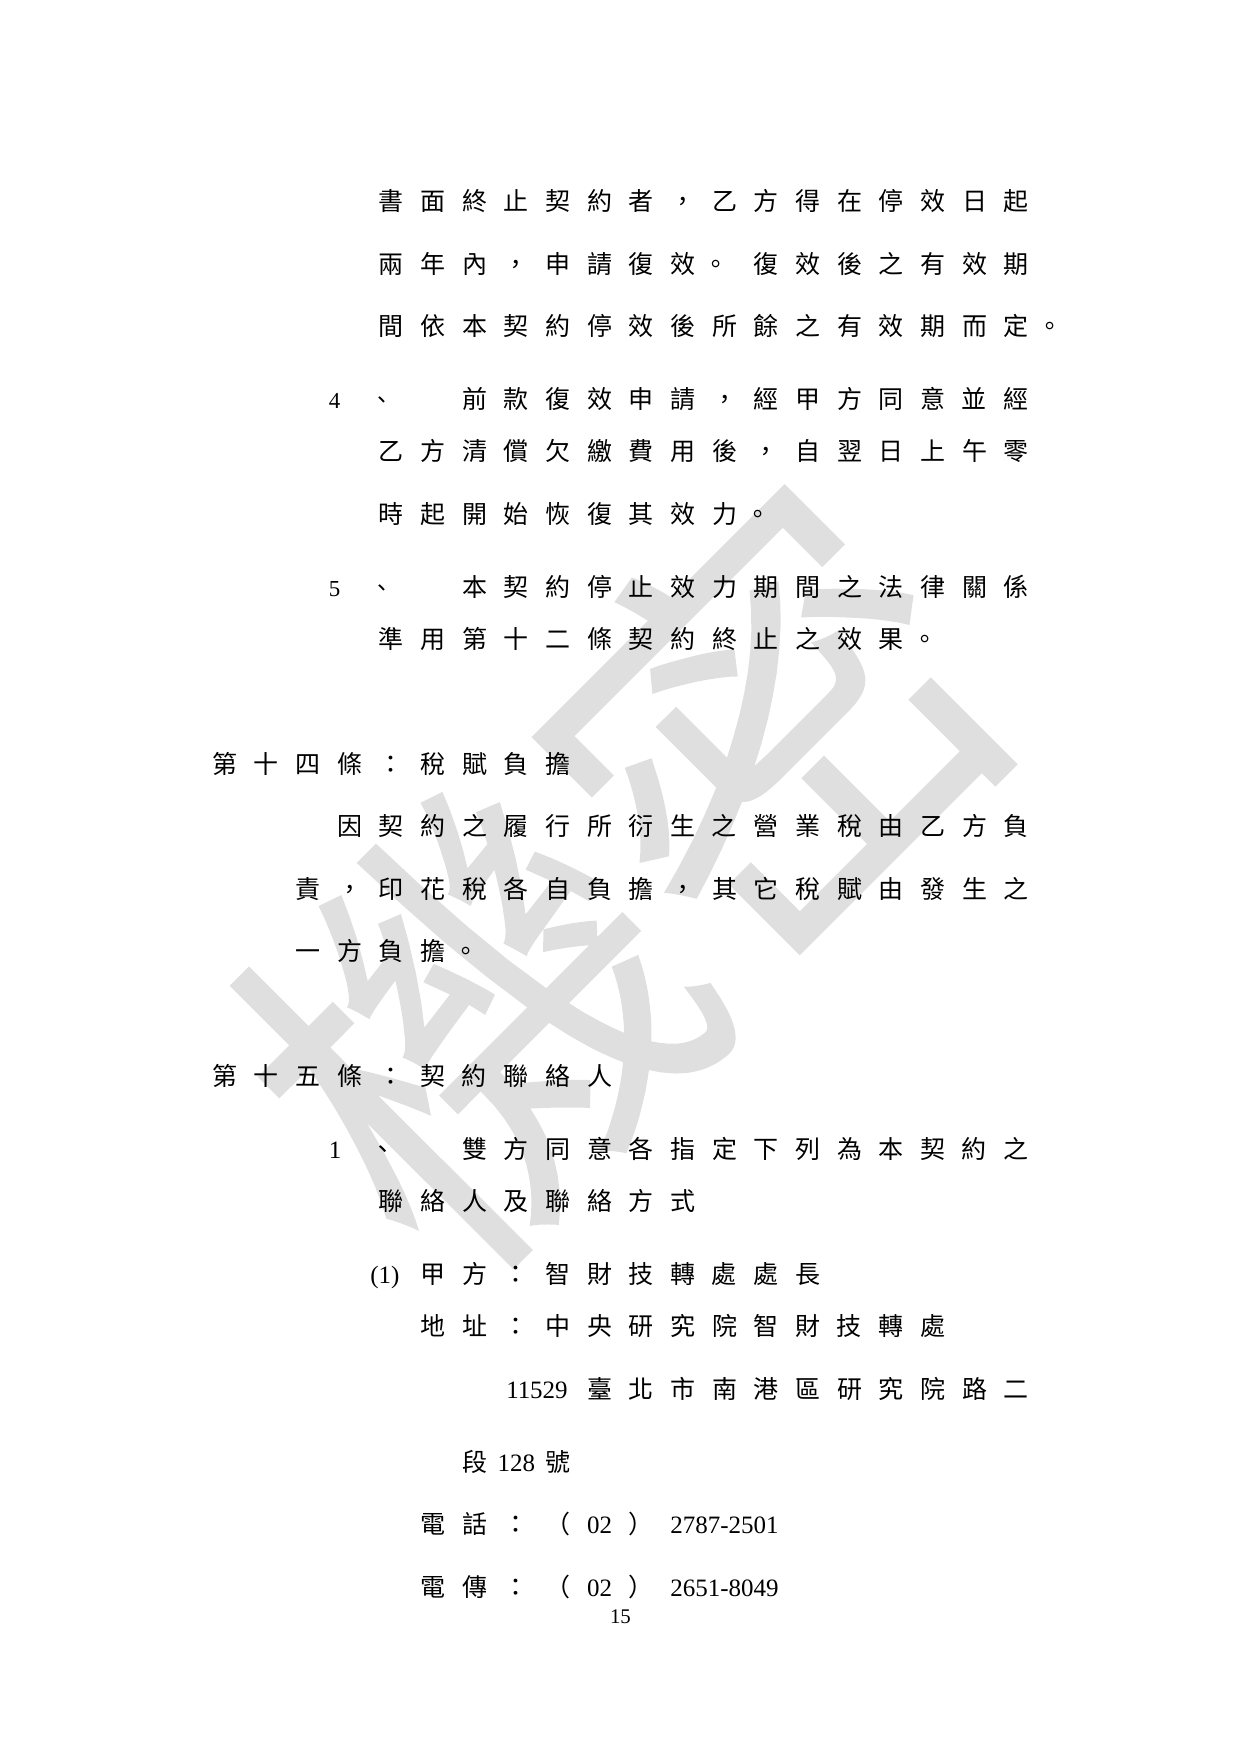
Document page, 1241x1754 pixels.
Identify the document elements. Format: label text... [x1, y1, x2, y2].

text 第十五條：契約聯絡人 [652, 1033, 703, 1043]
text 因契約之履行所衍生之營業稅由乙方負責，印花稅各自負擔，其它稅賦由發生之一方負擔。 [253, 783, 1037, 971]
list 本契約停止效力後，若甲方未以書面終止契約者，乙方得在停效日起兩年內，申請復效。復效後之有效期間依本契約停效後所餘之有效期而定。 [304, 158, 1037, 346]
list 雙方同意各指定下列為本契約之聯絡人及聯絡方式 [304, 1096, 390, 1221]
text [756, 721, 799, 763]
text [692, 721, 737, 756]
text 電傳：（02）2651-8049 [395, 1533, 1037, 1596]
list 本契約停止效力期間之法律關係準用第十二條契約終止之效果。 [654, 533, 1037, 658]
text [976, 721, 1037, 783]
text 第十五條：契約聯絡人 [645, 1033, 1037, 1096]
list 本契約停止效力期間之法律關係準用第十二條契約終止之效果。 [304, 533, 734, 658]
text 第十五條：契約聯絡人 [509, 1033, 622, 1096]
text 第十五條：契約聯絡人 [331, 1033, 436, 1086]
text 第十五條：契約聯絡人 [203, 1033, 288, 1096]
list 雙方同意各指定下列為本契約之聯絡人及聯絡方式 [371, 1129, 464, 1221]
text 第十五條：契約聯絡人 [283, 1076, 326, 1096]
text 第十四條：稅賦負擔 [203, 721, 576, 783]
text 11529臺北市南港區研究院路二段128號 [453, 1346, 1037, 1471]
list 雙方同意各指定下列為本契約之聯絡人及聯絡方式 [532, 1096, 1037, 1221]
text 第十五條：契約聯絡人 [425, 1033, 500, 1096]
text [778, 721, 959, 783]
list 甲方：智財技轉處處長 [351, 1221, 1037, 1283]
list 雙方同意各指定下列為本契約之聯絡人及聯絡方式 [381, 1096, 531, 1221]
text 電話：（02）2787-2501 [395, 1471, 1037, 1533]
list 前款復效申請，經甲方同意並經乙方清償欠繳費用後，自翌日上午零時起開始恢復其效力。 [304, 346, 1037, 533]
text [576, 721, 710, 783]
text 地址：中央研究院智財技轉處 [395, 1283, 1037, 1346]
